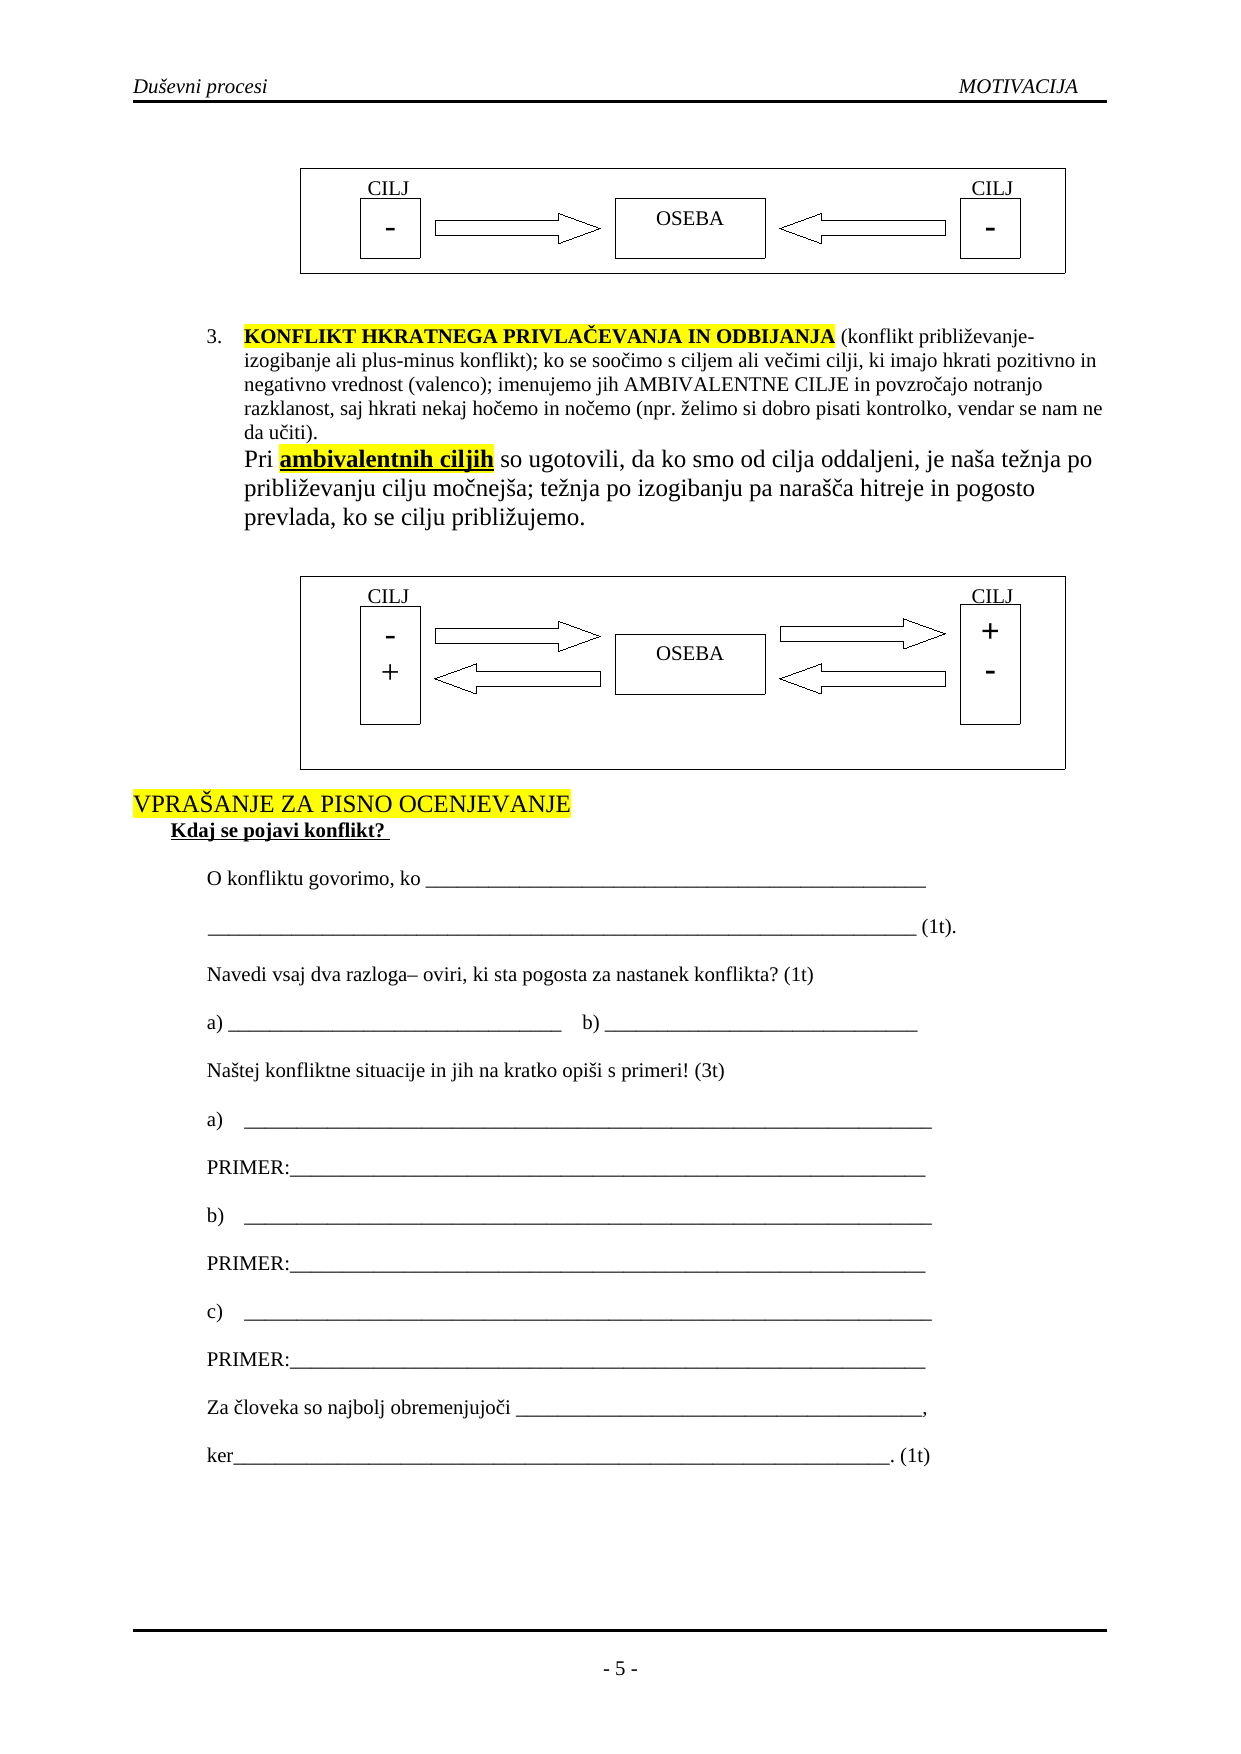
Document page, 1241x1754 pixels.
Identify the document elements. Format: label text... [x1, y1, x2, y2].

text OSEBA [630, 641, 750, 665]
text Naštej konfliktne situacije in jih na kratko opiši s primeri! (3t) [170, 1058, 1107, 1082]
text - [375, 614, 405, 652]
text + [975, 611, 1005, 650]
text Navedi vsaj dva razloga– oviri, ki sta pogosta za nastanek konflikta? (1t) [170, 962, 1107, 986]
text - [375, 206, 405, 244]
text + [375, 652, 405, 690]
text PRIMER:_____________________________________________________________ [207, 1155, 1107, 1179]
text ____________________________________________________________________ (1t). [170, 914, 1107, 938]
text PRIMER:_____________________________________________________________ [207, 1347, 1107, 1371]
text - [975, 650, 1005, 688]
text a) ________________________________ b) ______________________________ [170, 1010, 1107, 1034]
text Za človeka so najbolj obremenjujoči _______________________________________, [170, 1395, 1107, 1419]
text Kdaj se pojavi konflikt? [170, 818, 1107, 842]
text OSEBA [630, 206, 750, 230]
list KONFLIKT HKRATNEGA PRIVLAČEVANJA IN ODBIJANJA (konflikt približevanje-izogibanje ali plus-minus konflikt); ko se soočimo s ciljem ali večimi cilji, ki imajo hkrati pozitivno in negativno vrednost (valenco); imenujemo jih AMBIVALENTNE CILJE in povzročajo notranjo razklanost, saj hkrati nekaj hočemo in nočemo (npr. želimo si dobro pisati kontrolko, vendar se nam ne da učiti). [206, 324, 1107, 444]
text PRIMER:_____________________________________________________________ [207, 1251, 1107, 1275]
list __________________________________________________________________ [207, 1203, 1107, 1227]
list __________________________________________________________________ [207, 1107, 1107, 1131]
list __________________________________________________________________ [207, 1299, 1107, 1323]
text - [975, 206, 1005, 244]
text Pri ambivalentnih ciljih so ugotovili, da ko smo od cilja oddaljeni, je naša težnja po približevanju cilju močnejša; težnja po izogibanju pa narašča hitreje in pogosto prevlada, ko se cilju približujemo. [244, 444, 1107, 530]
text VPRAŠANJE ZA PISNO OCENJEVANJE [133, 789, 1107, 818]
text CILJ CILJ [315, 176, 1050, 200]
text ker_______________________________________________________________. (1t) [170, 1443, 1107, 1467]
text O konfliktu govorimo, ko ________________________________________________ [207, 866, 1107, 890]
text CILJ CILJ [315, 584, 1050, 608]
